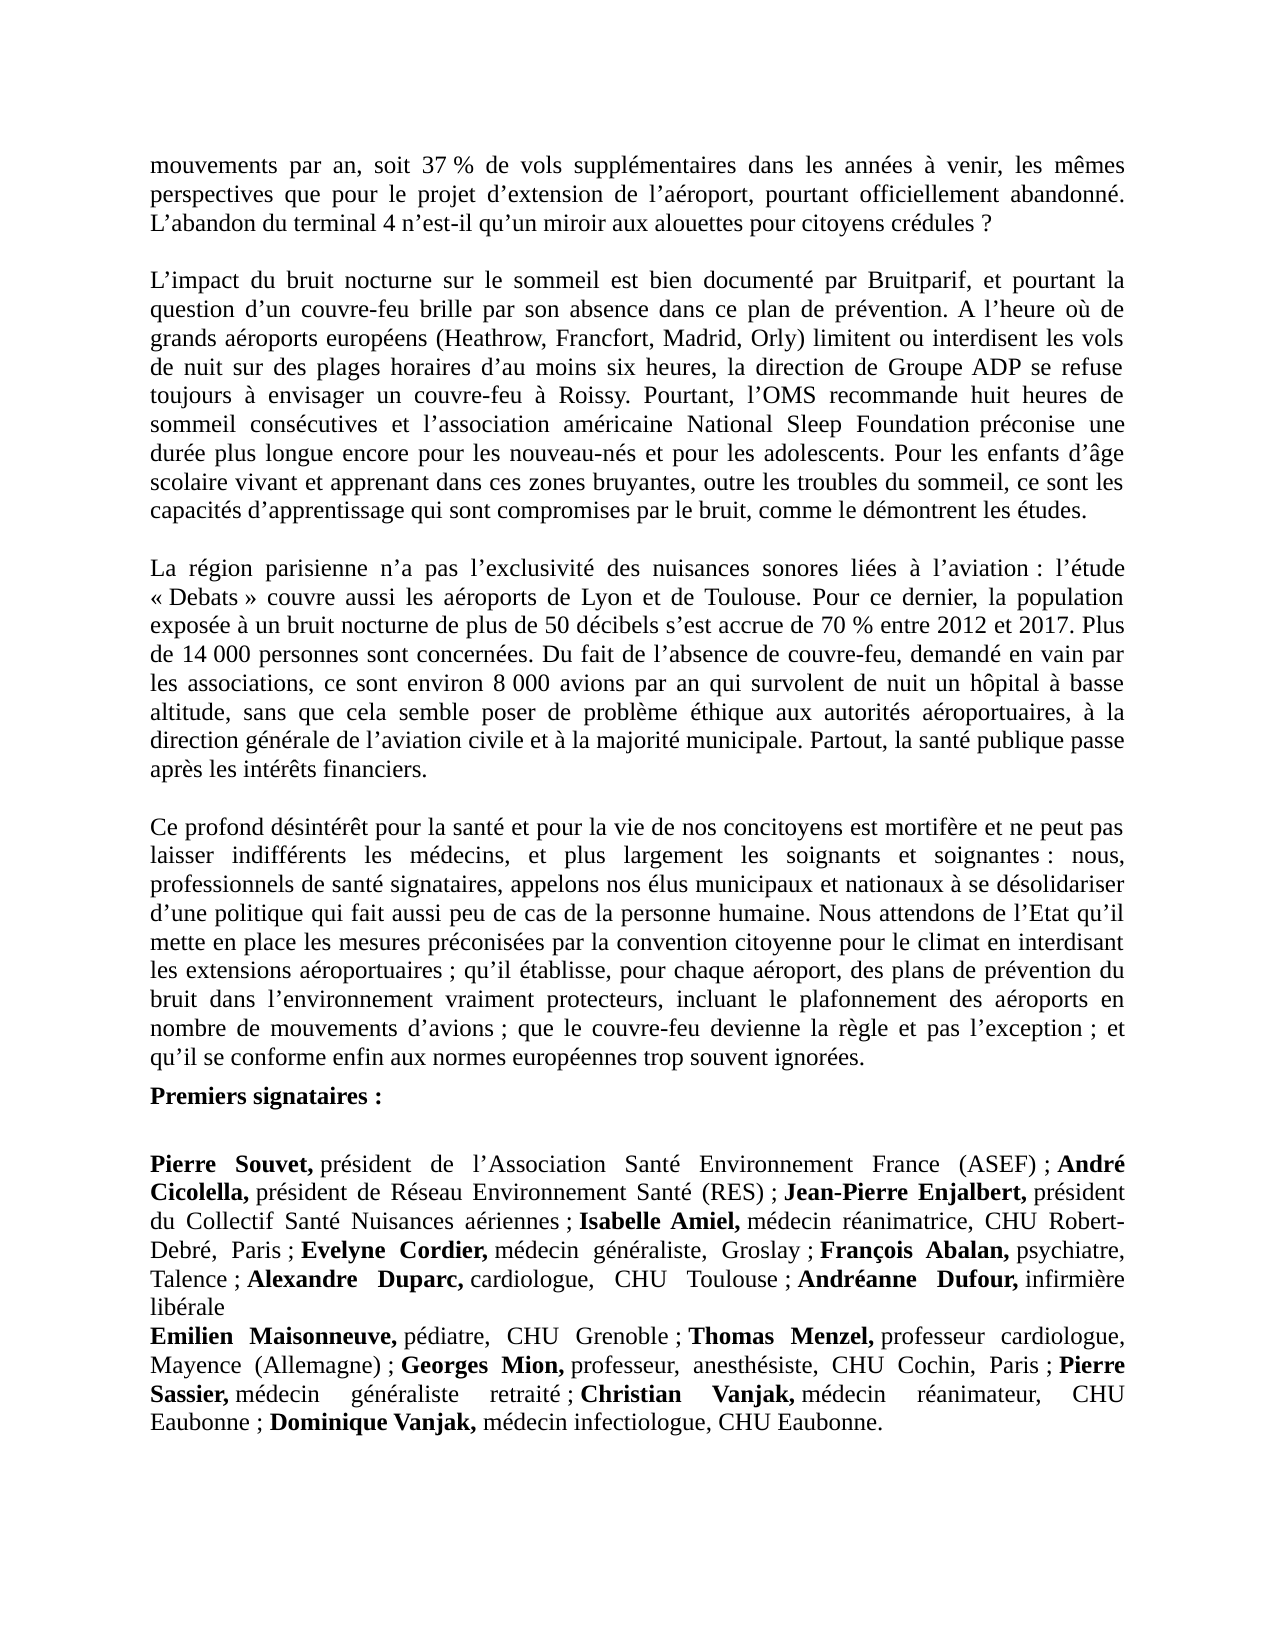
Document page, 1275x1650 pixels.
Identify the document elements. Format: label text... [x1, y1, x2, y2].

text La région parisienne n’a pas l’exclusivité des nuisances sonores liées à l’aviation : l’étude « Debats » couvre aussi les aéroports de Lyon et de Toulouse. Pour ce dernier, la population exposée à un bruit nocturne de plus de 50 décibels s’est accrue de 70 % entre 2012 et 2017. Plus de 14 000 personnes sont concernées. Du fait de l’absence de couvre-feu, demandé en vain par les associations, ce sont environ 8 000 avions par an qui survolent de nuit un hôpital à basse altitude, sans que cela semble poser de problème éthique aux autorités aéroportuaires, à la direction générale de l’aviation civile et à la majorité municipale. Partout, la santé publique passe après les intérêts financiers. [150, 553, 1125, 783]
text Pierre Souvet, président de l’Association Santé Environnement France (ASEF) ; André Cicolella, président de Réseau Environnement Santé (RES) ; Jean-Pierre Enjalbert, président du Collectif Santé Nuisances aériennes ; Isabelle Amiel, médecin réanimatrice, CHU Robert-Debré, Paris ; Evelyne Cordier, médecin généraliste, Groslay ; François Abalan, psychiatre, Talence ; Alexandre Duparc, cardiologue, CHU Toulouse ; Andréanne Dufour, infirmière libérale Emilien Maisonneuve, pédiatre, CHU Grenoble ; Thomas Menzel, professeur cardiologue, Mayence (Allemagne) ; Georges Mion, professeur, anesthésiste, CHU Cochin, Paris ; Pierre Sassier, médecin généraliste retraité ; Christian Vanjak, médecin réanimateur, CHU Eaubonne ; Dominique Vanjak, médecin infectiologue, CHU Eaubonne. [150, 1149, 1125, 1436]
text L’impact du bruit nocturne sur le sommeil est bien documenté par Bruitparif, et pourtant la question d’un couvre-feu brille par son absence dans ce plan de prévention. A l’heure où de grands aéroports européens (Heathrow, Francfort, Madrid, Orly) limitent ou interdisent les vols de nuit sur des plages horaires d’au moins six heures, la direction de Groupe ADP se refuse toujours à envisager un couvre-feu à Roissy. Pourtant, l’OMS recommande huit heures de sommeil consécutives et l’association américaine National Sleep Foundation préconise une durée plus longue encore pour les nouveau-nés et pour les adolescents. Pour les enfants d’âge scolaire vivant et apprenant dans ces zones bruyantes, outre les troubles du sommeil, ce sont les capacités d’apprentissage qui sont compromises par le bruit, comme le démontrent les études. [150, 265, 1125, 524]
text Premiers signataires : [150, 1081, 1125, 1138]
text Ce profond désintérêt pour la santé et pour la vie de nos concitoyens est mortifère et ne peut pas laisser indifférents les médecins, et plus largement les soignants et soignantes : nous, professionnels de santé signataires, appelons nos élus municipaux et nationaux à se désolidariser d’une politique qui fait aussi peu de cas de la personne humaine. Nous attendons de l’Etat qu’il mette en place les mesures préconisées par la convention citoyenne pour le climat en interdisant les extensions aéroportuaires ; qu’il établisse, pour chaque aéroport, des plans de prévention du bruit dans l’environnement vraiment protecteurs, incluant le plafonnement des aéroports en nombre de mouvements d’avions ; que le couvre-feu devienne la règle et pas l’exception ; et qu’il se conforme enfin aux normes européennes trop souvent ignorées. [150, 812, 1125, 1070]
text mouvements par an, soit 37 % de vols supplémentaires dans les années à venir, les mêmes perspectives que pour le projet d’extension de l’aéroport, pourtant officiellement abandonné. L’abandon du terminal 4 n’est-il qu’un miroir aux alouettes pour citoyens crédules ? [150, 150, 1125, 237]
